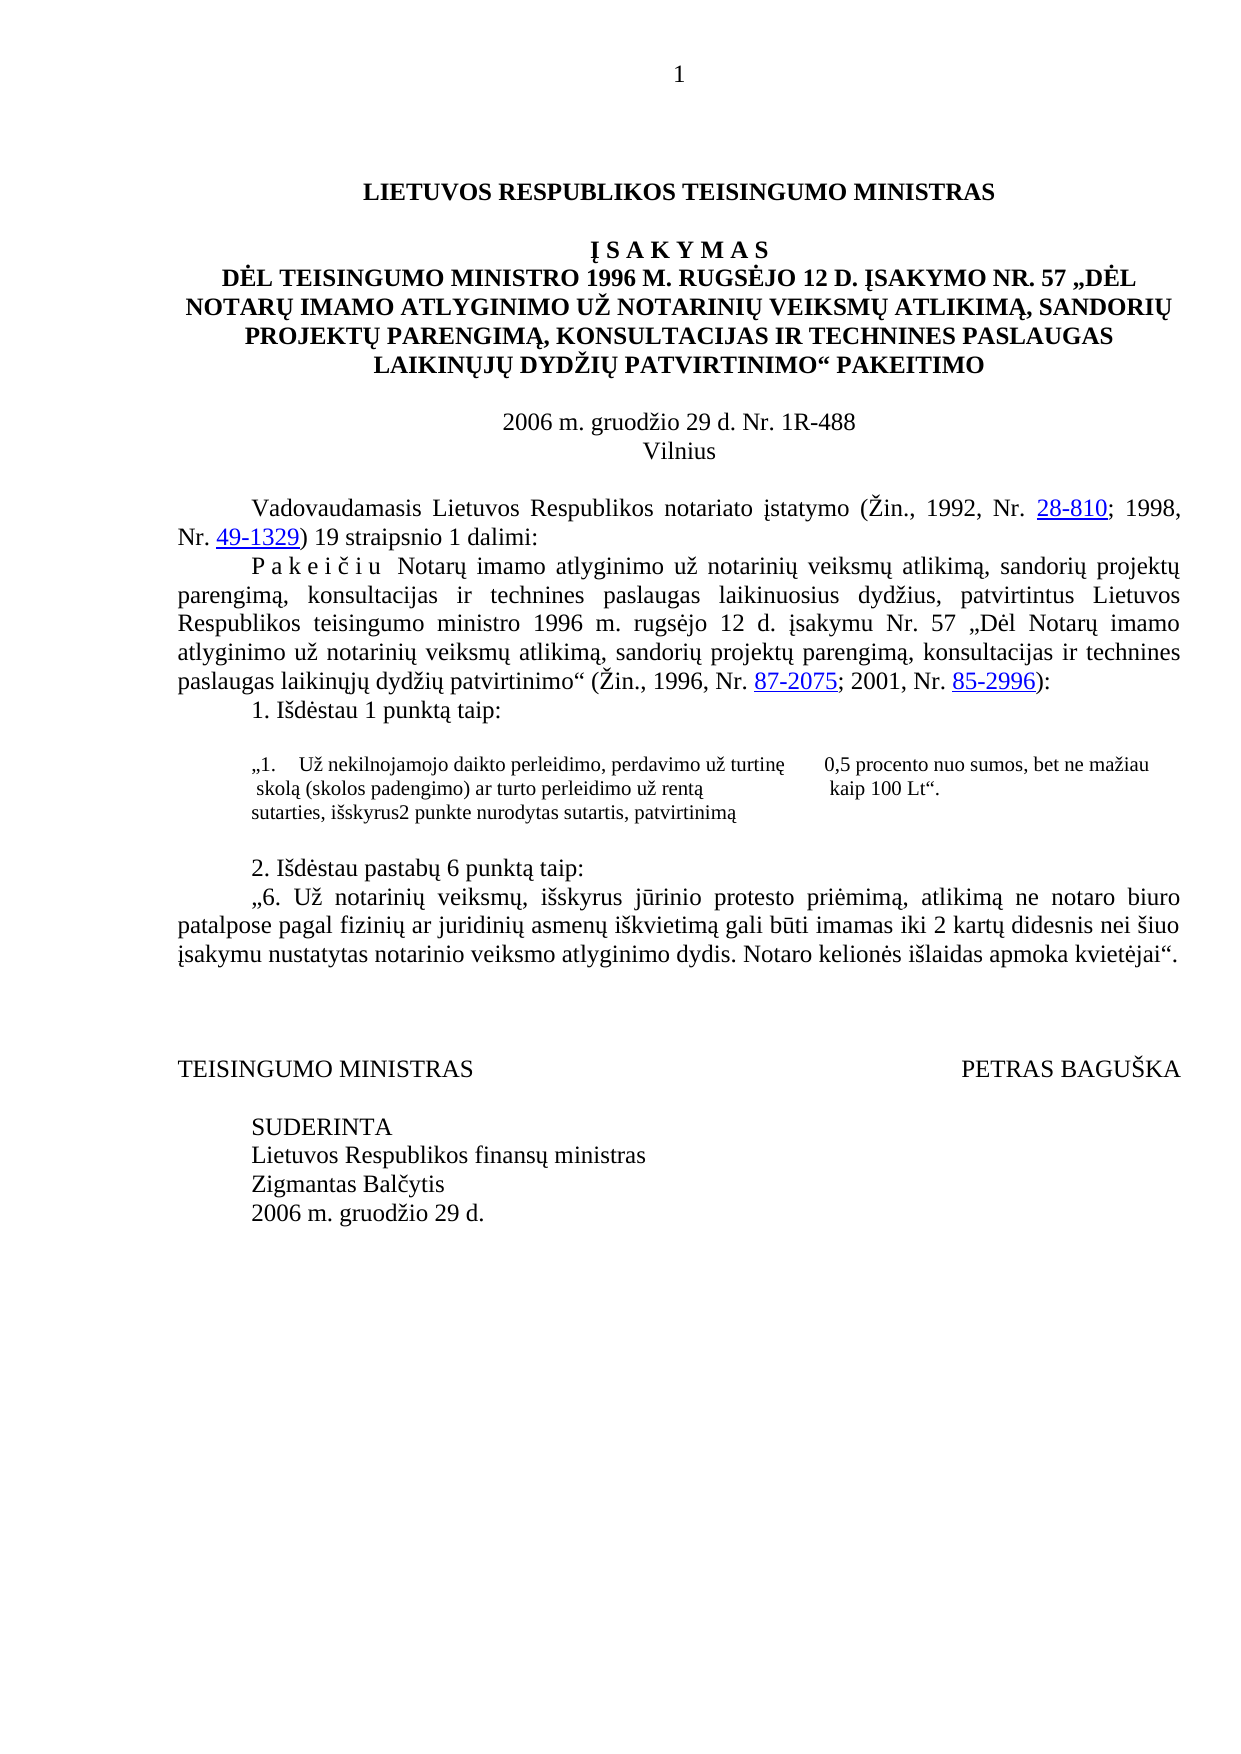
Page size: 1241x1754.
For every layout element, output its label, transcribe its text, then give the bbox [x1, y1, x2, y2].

text TEISINGUMO MINISTRAS PETRAS BAGUŠKA [177, 1054, 1181, 1083]
text „6. Už notarinių veiksmų, išskyrus jūrinio protesto priėmimą, atlikimą ne notaro biuro patalpose pagal fizinių ar juridinių asmenų iškvietimą gali būti imamas iki 2 kartų didesnis nei šiuo įsakymu nustatytas notarinio veiksmo atlyginimo dydis. Notaro kelionės išlaidas apmoka kvietėjai“. [177, 882, 1181, 968]
text LIETUVOS RESPUBLIKOS TEISINGUMO MINISTRAS [177, 177, 1181, 206]
text Lietuvos Respublikos finansų ministras [177, 1141, 1181, 1169]
text Pakeičiu Notarų imamo atlyginimo už notarinių veiksmų atlikimą, sandorių projektų parengimą, konsultacijas ir technines paslaugas laikinuosius dydžius, patvirtintus Lietuvos Respublikos teisingumo ministro 1996 m. rugsėjo 12 d. įsakymu Nr. 57 „Dėl Notarų imamo atlyginimo už notarinių veiksmų atlikimą, sandorių projektų parengimą, konsultacijas ir technines paslaugas laikinųjų dydžių patvirtinimo“ (Žin., 1996, Nr. 87-2075; 2001, Nr. 85-2996): [177, 551, 1181, 695]
text 2006 m. gruodžio 29 d. [177, 1198, 1181, 1227]
text SUDERINTA [177, 1112, 1181, 1141]
text 2006 m. gruodžio 29 d. Nr. 1R-488 [177, 407, 1181, 436]
text „1. Už nekilnojamojo daikto perleidimo, perdavimo už turtinę 0,5 procento nuo sumos, bet ne mažiau [177, 752, 1181, 776]
text Zigmantas Balčytis [177, 1169, 1181, 1198]
text Į S A K Y M A S [177, 235, 1181, 263]
text DĖL TEISINGUMO MINISTRO 1996 M. RUGSĖJO 12 D. ĮSAKYMO NR. 57 „DĖL NOTARŲ IMAMO ATLYGINIMO UŽ NOTARINIŲ VEIKSMŲ ATLIKIMĄ, SANDORIŲ PROJEKTŲ PARENGIMĄ, KONSULTACIJAS IR TECHNINES PASLAUGAS LAIKINŲJŲ DYDŽIŲ PATVIRTINIMO“ PAKEITIMO [177, 263, 1181, 378]
text Vilnius [177, 436, 1181, 465]
text 1. Išdėstau 1 punktą taip: [177, 695, 1181, 723]
text sutarties, išskyrus2 punkte nurodytas sutartis, patvirtinimą [177, 800, 1181, 824]
text skolą (skolos padengimo) ar turto perleidimo už rentą kaip 100 Lt“. [177, 776, 1181, 800]
text Vadovaudamasis Lietuvos Respublikos notariato įstatymo (Žin., 1992, Nr. 28-810; 1998, Nr. 49-1329) 19 straipsnio 1 dalimi: [177, 493, 1181, 551]
text 2. Išdėstau pastabų 6 punktą taip: [177, 853, 1181, 882]
